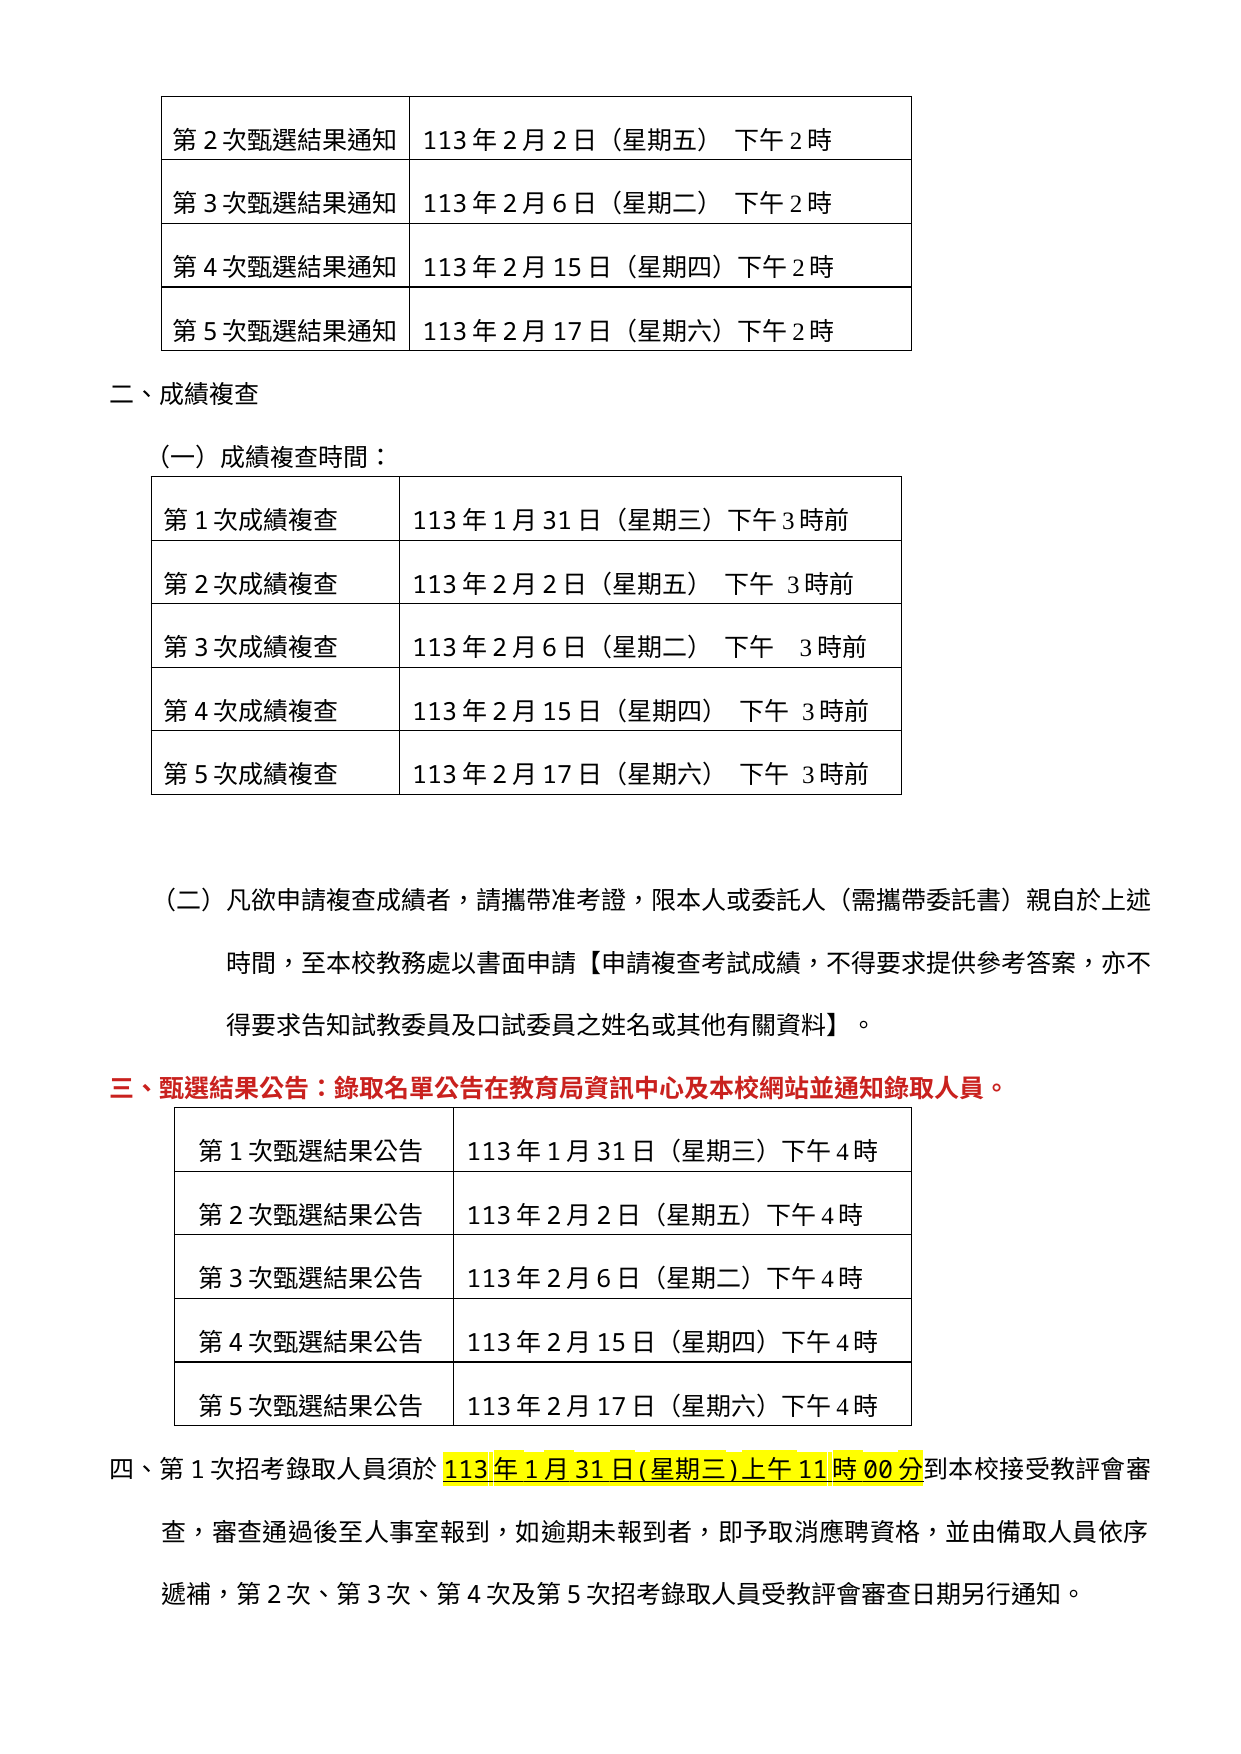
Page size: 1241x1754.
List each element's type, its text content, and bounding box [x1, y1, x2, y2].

table_cell 113年2月17日（星期六）下午4時 [454, 1363, 911, 1425]
text 三、甄選結果公告：錄取名單公告在教育局資訊中心及本校網站並通知錄取人員。 [109, 1045, 1152, 1107]
table_header 第1次甄選結果公告 [175, 1108, 453, 1171]
text （一）成績複查時間： [139, 413, 1152, 476]
table_cell 113年2月6日（星期二） 下午 3時前 [400, 604, 901, 667]
table_cell 第5次成績複查 [152, 731, 399, 794]
text （二）凡欲申請複查成績者，請攜帶准考證，限本人或委託人（需攜帶委託書）親自於上述時間，至本校教務處以書面申請【申請複查考試成績，不得要求提供參考答案，亦不得要求告知試教委員及口試委員之姓名或其他有關資料】。 [151, 857, 1152, 1045]
table_header 113年1月31日（星期三）下午3時前 [400, 477, 901, 539]
table_header 113年1月31日（星期三）下午4時 [454, 1108, 911, 1171]
table_cell 第2次甄選結果通知 [162, 97, 409, 159]
table_cell 113年2月15日（星期四）下午4時 [454, 1299, 911, 1361]
table_cell 113年2月17日（星期六）下午2時 [410, 288, 911, 350]
table_cell 第4次成績複查 [152, 668, 399, 730]
table_cell 第2次成績複查 [152, 541, 399, 603]
table_cell 第3次成績複查 [152, 604, 399, 667]
table_cell 113年2月15日（星期四） 下午 3時前 [400, 668, 901, 730]
table_cell 113年2月17日（星期六） 下午 3時前 [400, 731, 901, 794]
table_cell 第4次甄選結果公告 [175, 1299, 453, 1361]
table_cell 第2次甄選結果公告 [175, 1172, 453, 1234]
table_cell 113年2月2日（星期五） 下午 3時前 [400, 541, 901, 603]
table_cell 113年2月6日（星期二） 下午2時 [410, 160, 911, 223]
table_cell 113年2月2日（星期五） 下午2時 [410, 97, 911, 159]
text 二、成績複查 [109, 351, 1152, 413]
table_header 第1次成績複查 [152, 477, 399, 539]
text 四、第1次招考錄取人員須於113年1月31日(星期三)上午11時00分到本校接受教評會審查，審查通過後至人事室報到，如逾期未報到者，即予取消應聘資格，並由備取人員依序遞補，第2次、第3次、第4次及第5次招考錄取人員受教評會審查日期另行通知。 [109, 1426, 1152, 1613]
table_cell 第3次甄選結果公告 [175, 1235, 453, 1298]
table_cell 第4次甄選結果通知 [162, 224, 409, 286]
table_cell 113年2月15日（星期四）下午2時 [410, 224, 911, 286]
table_cell 113年2月2日（星期五）下午4時 [454, 1172, 911, 1234]
table_cell 第5次甄選結果通知 [162, 288, 409, 350]
table_cell 第5次甄選結果公告 [175, 1363, 453, 1425]
table_cell 113年2月6日（星期二）下午4時 [454, 1235, 911, 1298]
table_cell 第3次甄選結果通知 [162, 160, 409, 223]
